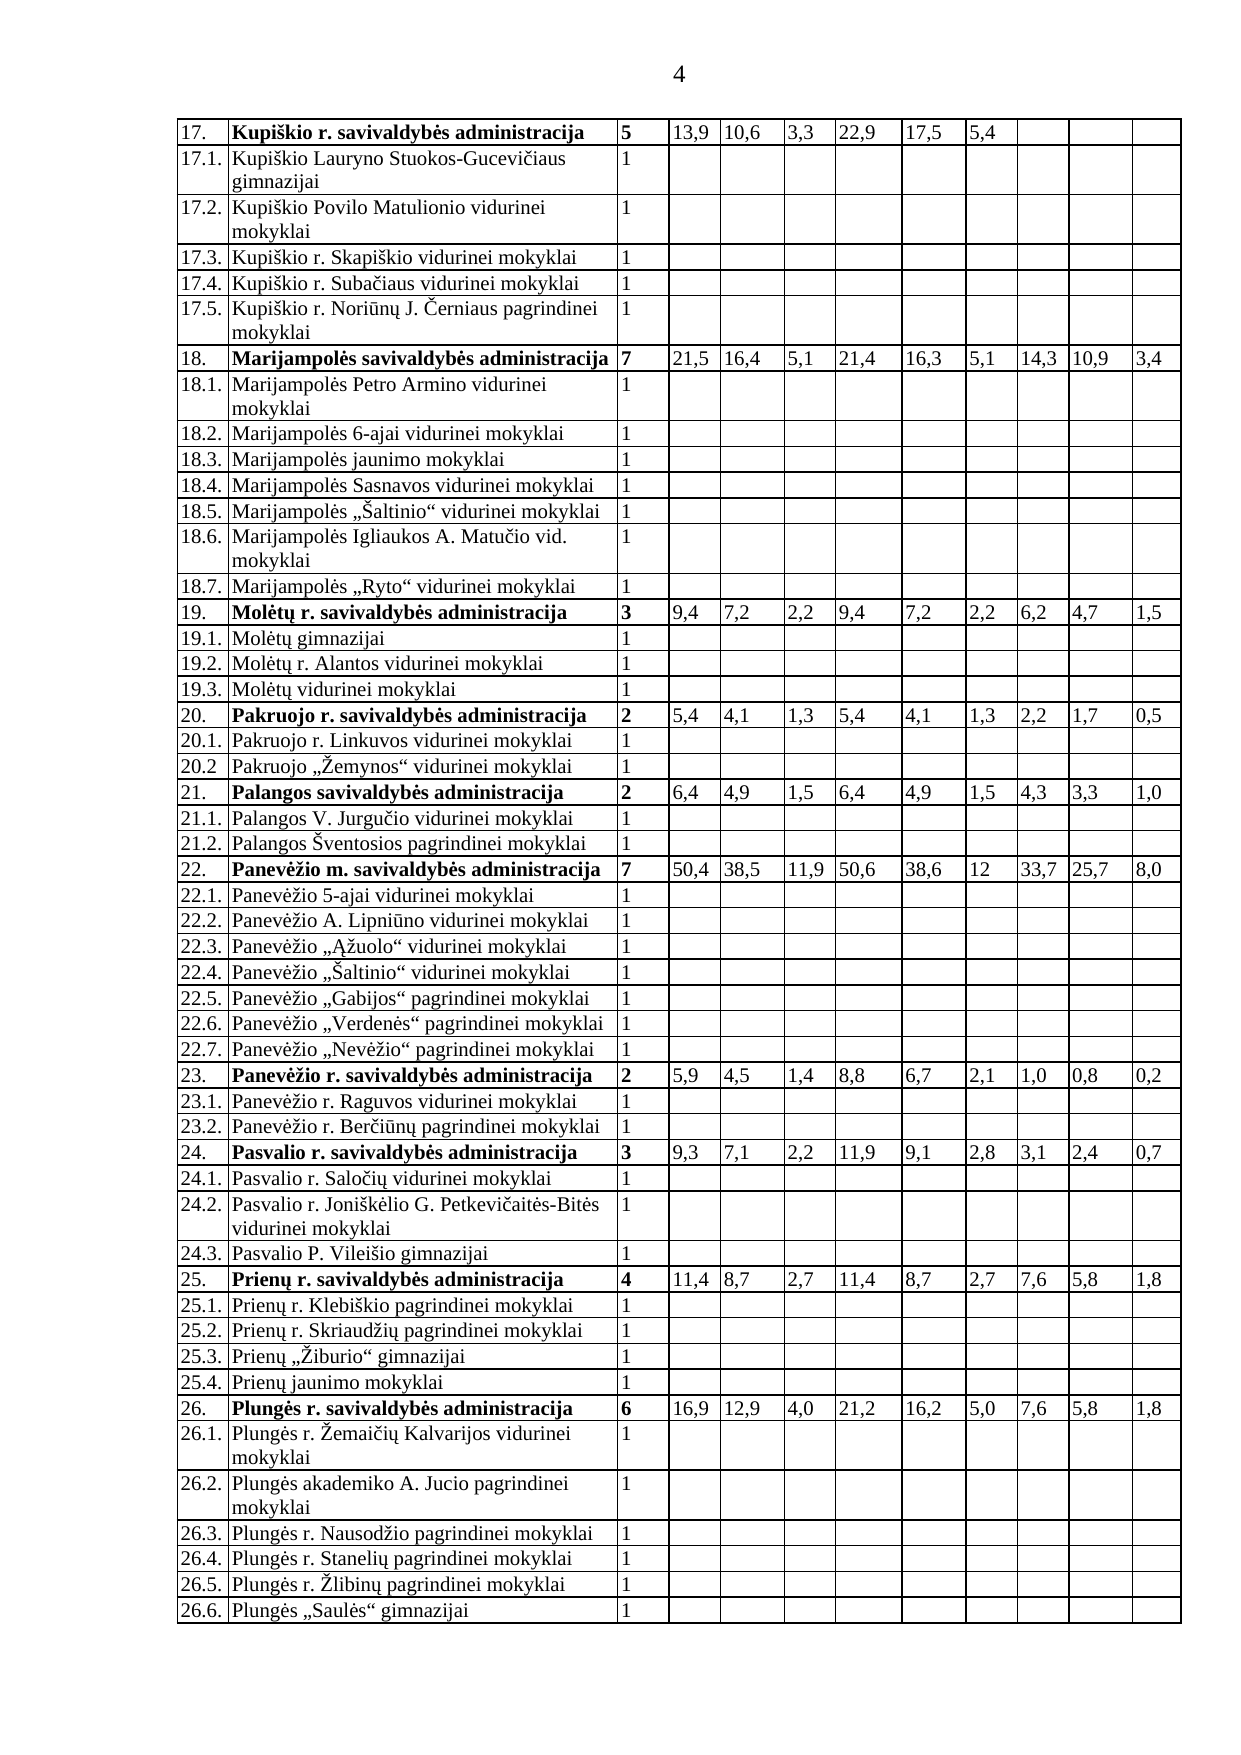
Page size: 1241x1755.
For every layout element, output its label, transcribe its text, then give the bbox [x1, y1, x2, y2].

table_cell [721, 934, 784, 958]
table_cell 1 [618, 1370, 668, 1394]
table_cell [903, 1293, 965, 1317]
table_cell [785, 677, 835, 701]
table_cell [670, 1293, 720, 1317]
table_cell 17.2. [178, 195, 228, 243]
table_cell [903, 986, 965, 1010]
table_cell [836, 626, 901, 649]
table_cell [1070, 1370, 1132, 1394]
table_cell [1133, 1241, 1180, 1265]
table_cell [967, 934, 1017, 958]
table_cell [1070, 677, 1132, 701]
table_cell [836, 1166, 901, 1190]
table_cell [785, 728, 835, 752]
table_cell [1018, 1089, 1068, 1113]
table_cell 1 [618, 754, 668, 778]
table_cell [1133, 883, 1180, 907]
table_cell 4,9 [721, 780, 784, 804]
table_cell [1133, 908, 1180, 933]
table_cell [721, 473, 784, 497]
table_cell 4,3 [1018, 780, 1068, 804]
table_cell [1070, 1598, 1132, 1622]
table_cell [721, 524, 784, 572]
table_cell [836, 447, 901, 471]
table_cell [721, 271, 784, 295]
table_cell 18.2. [178, 421, 228, 446]
table_cell [785, 1572, 835, 1596]
table_cell 2 [618, 1063, 668, 1087]
table_cell [836, 271, 901, 295]
table_cell 1 [618, 372, 668, 420]
table_cell [967, 1421, 1017, 1469]
table_cell 17. [178, 120, 228, 144]
table_cell [967, 1471, 1017, 1519]
table_cell [785, 831, 835, 855]
table_cell [836, 908, 901, 933]
table_cell 38,6 [903, 857, 965, 881]
table_cell [903, 831, 965, 855]
table_cell [967, 1572, 1017, 1596]
table_cell [1070, 1241, 1132, 1265]
table_cell 5,1 [967, 346, 1017, 370]
table_cell 19.3. [178, 677, 228, 701]
table_cell [785, 883, 835, 907]
table_cell [836, 960, 901, 984]
table_cell [721, 421, 784, 446]
table_cell 4,1 [721, 703, 784, 727]
table_cell 1 [618, 677, 668, 701]
table_cell [1070, 651, 1132, 675]
table_cell [903, 271, 965, 295]
table_cell 13,9 [670, 120, 720, 144]
table_cell Panevėžio A. Lipniūno vidurinei mokyklai [229, 908, 617, 933]
table_cell [721, 1521, 784, 1545]
table_cell [1018, 806, 1068, 830]
table_cell [1070, 626, 1132, 649]
table_cell [967, 1011, 1017, 1036]
table_cell [1018, 120, 1068, 144]
table_cell 19.1. [178, 626, 228, 649]
table_cell Marijampolės jaunimo mokyklai [229, 447, 617, 471]
table_cell [836, 831, 901, 855]
table_cell [785, 1521, 835, 1545]
table_cell Marijampolės „Ryto“ vidurinei mokyklai [229, 574, 617, 598]
table_cell [1018, 195, 1068, 243]
table_cell [721, 1037, 784, 1061]
table_cell [1133, 421, 1180, 446]
table_cell [1133, 1370, 1180, 1394]
table_cell 23.2. [178, 1114, 228, 1138]
table_cell [836, 421, 901, 446]
table_cell [785, 806, 835, 830]
table_cell [836, 1344, 901, 1368]
table_cell 25,7 [1070, 857, 1132, 881]
table_cell [721, 1572, 784, 1596]
table_cell [1133, 986, 1180, 1010]
table_cell 1,7 [1070, 703, 1132, 727]
table_cell [903, 1344, 965, 1368]
table_cell 25.2. [178, 1318, 228, 1342]
table_cell Plungės r. Stanelių pagrindinei mokyklai [229, 1546, 617, 1571]
table_cell [785, 986, 835, 1010]
table_cell [967, 473, 1017, 497]
table_cell [670, 728, 720, 752]
table_cell [1133, 499, 1180, 523]
table_cell [670, 245, 720, 269]
table_cell 18.3. [178, 447, 228, 471]
table_cell 22.3. [178, 934, 228, 958]
table_cell 23. [178, 1063, 228, 1087]
table_cell 16,3 [903, 346, 965, 370]
table_cell [1133, 245, 1180, 269]
table_cell Marijampolės Sasnavos vidurinei mokyklai [229, 473, 617, 497]
table_cell 0,8 [1070, 1063, 1132, 1087]
table_cell Marijampolės Igliaukos A. Matučio vid. mokyklai [229, 524, 617, 572]
table_cell [903, 1241, 965, 1265]
table_cell 7,2 [721, 600, 784, 624]
table_cell [721, 1166, 784, 1190]
table_cell [836, 728, 901, 752]
table_cell [1133, 1192, 1180, 1239]
table_cell [1133, 372, 1180, 420]
table_cell [836, 499, 901, 523]
table_cell 33,7 [1018, 857, 1068, 881]
table_cell [1018, 934, 1068, 958]
table_cell 4,7 [1070, 600, 1132, 624]
table_cell 26.6. [178, 1598, 228, 1622]
table_cell 18.6. [178, 524, 228, 572]
table_cell [836, 524, 901, 572]
table_cell [721, 1241, 784, 1265]
table_cell [670, 1241, 720, 1265]
table_cell [670, 1370, 720, 1394]
table_cell Kupiškio Povilo Matulionio vidurinei mokyklai [229, 195, 617, 243]
table_cell 5,4 [836, 703, 901, 727]
table_cell [785, 1293, 835, 1317]
table_cell [670, 1089, 720, 1113]
table_cell [721, 1421, 784, 1469]
table_cell [1070, 195, 1132, 243]
table_cell [670, 1521, 720, 1545]
table_cell 50,4 [670, 857, 720, 881]
table_cell [967, 421, 1017, 446]
table_cell [1070, 1011, 1132, 1036]
table_cell 24.1. [178, 1166, 228, 1190]
table_cell [1070, 1293, 1132, 1317]
table_cell 7 [618, 346, 668, 370]
table_cell Prienų r. Skriaudžių pagrindinei mokyklai [229, 1318, 617, 1342]
table_cell [721, 146, 784, 193]
table_cell 25.1. [178, 1293, 228, 1317]
table_cell 26. [178, 1396, 228, 1420]
table_cell 21,4 [836, 346, 901, 370]
table_cell [836, 1471, 901, 1519]
table_cell [836, 1241, 901, 1265]
table_cell [836, 677, 901, 701]
table_cell [721, 831, 784, 855]
table_cell [721, 1192, 784, 1239]
table_cell [1070, 271, 1132, 295]
table_cell [836, 934, 901, 958]
table_cell [903, 372, 965, 420]
table_cell [1133, 960, 1180, 984]
table_cell [1133, 195, 1180, 243]
table_cell [903, 960, 965, 984]
table_cell Panevėžio „Gabijos“ pagrindinei mokyklai [229, 986, 617, 1010]
table_cell [785, 245, 835, 269]
table_cell [967, 524, 1017, 572]
table_cell 6,2 [1018, 600, 1068, 624]
table_cell 10,6 [721, 120, 784, 144]
table_cell 1 [618, 1089, 668, 1113]
table_cell [903, 1089, 965, 1113]
table_cell [1018, 1421, 1068, 1469]
table_cell [1133, 271, 1180, 295]
table_cell 7,2 [903, 600, 965, 624]
table_cell [967, 1546, 1017, 1571]
table_cell [836, 1293, 901, 1317]
table_cell 1 [618, 960, 668, 984]
table_cell 25.4. [178, 1370, 228, 1394]
table_cell [903, 1598, 965, 1622]
table_cell 10,9 [1070, 346, 1132, 370]
table_cell [903, 1546, 965, 1571]
table_cell 6,4 [836, 780, 901, 804]
table_cell [967, 626, 1017, 649]
table_cell [1070, 1192, 1132, 1239]
table_cell [1018, 1471, 1068, 1519]
table_cell 18.5. [178, 499, 228, 523]
table_cell 1 [618, 1114, 668, 1138]
table_cell 5,8 [1070, 1396, 1132, 1420]
table_cell 2,2 [785, 600, 835, 624]
table_cell [785, 1192, 835, 1239]
table_cell 19. [178, 600, 228, 624]
table_cell [721, 1318, 784, 1342]
table_cell [836, 1546, 901, 1571]
table_cell [903, 651, 965, 675]
table_cell [670, 1037, 720, 1061]
table_cell [836, 1114, 901, 1138]
table_cell 1,8 [1133, 1267, 1180, 1291]
table_cell [1070, 473, 1132, 497]
table_cell 8,7 [721, 1267, 784, 1291]
table_cell Plungės r. savivaldybės administracija [229, 1396, 617, 1420]
table_cell [903, 1011, 965, 1036]
table_cell [1070, 1089, 1132, 1113]
table_cell 1 [618, 1572, 668, 1596]
table_cell [1070, 1318, 1132, 1342]
table_cell 12,9 [721, 1396, 784, 1420]
table_cell [836, 473, 901, 497]
table_cell Kupiškio r. savivaldybės administracija [229, 120, 617, 144]
table_cell [836, 1370, 901, 1394]
table_cell [836, 574, 901, 598]
table_cell [785, 1114, 835, 1138]
table_cell 1 [618, 195, 668, 243]
table_cell [670, 1546, 720, 1571]
table_cell [1133, 1166, 1180, 1190]
table_cell [967, 806, 1017, 830]
table_cell [903, 447, 965, 471]
table_cell [670, 1471, 720, 1519]
table_cell 1 [618, 986, 668, 1010]
table_cell [903, 806, 965, 830]
table_cell [670, 626, 720, 649]
table_cell [670, 960, 720, 984]
table_cell [670, 421, 720, 446]
table_cell [785, 1318, 835, 1342]
table_cell 22.6. [178, 1011, 228, 1036]
table_cell [1070, 1344, 1132, 1368]
table_cell [1018, 271, 1068, 295]
table_cell [785, 296, 835, 344]
table_cell Marijampolės Petro Armino vidurinei mokyklai [229, 372, 617, 420]
table_cell [1070, 120, 1132, 144]
table_cell 9,1 [903, 1140, 965, 1164]
table_cell 5 [618, 120, 668, 144]
table_cell 1 [618, 245, 668, 269]
table_cell Plungės akademiko A. Jucio pagrindinei mokyklai [229, 1471, 617, 1519]
table_cell [785, 447, 835, 471]
table_cell 8,7 [903, 1267, 965, 1291]
table_cell [903, 524, 965, 572]
table_cell [836, 651, 901, 675]
table_cell [670, 296, 720, 344]
table_cell [1133, 806, 1180, 830]
table_cell [1018, 831, 1068, 855]
table_cell [785, 754, 835, 778]
table_cell [903, 754, 965, 778]
table_cell [1133, 1037, 1180, 1061]
table_cell [903, 296, 965, 344]
table_cell [721, 677, 784, 701]
table_cell [721, 986, 784, 1010]
table_cell [1070, 372, 1132, 420]
table_cell 1 [618, 1318, 668, 1342]
table_cell [967, 1344, 1017, 1368]
table_cell [903, 499, 965, 523]
table_cell [670, 447, 720, 471]
table_cell 23.1. [178, 1089, 228, 1113]
table_cell [1018, 1572, 1068, 1596]
table_cell [670, 372, 720, 420]
table_cell Kupiškio r. Noriūnų J. Černiaus pagrindinei mokyklai [229, 296, 617, 344]
table_cell 1 [618, 883, 668, 907]
table_cell [721, 728, 784, 752]
table_cell [1133, 1344, 1180, 1368]
table_cell 16,2 [903, 1396, 965, 1420]
table_cell 1 [618, 1192, 668, 1239]
table_cell [1018, 883, 1068, 907]
table_cell [721, 960, 784, 984]
table_cell [1070, 960, 1132, 984]
table_cell Molėtų r. savivaldybės administracija [229, 600, 617, 624]
table_cell [1070, 1037, 1132, 1061]
table_cell [1070, 1546, 1132, 1571]
table_cell 0,7 [1133, 1140, 1180, 1164]
table_cell 17.3. [178, 245, 228, 269]
table_cell [785, 146, 835, 193]
table_cell [967, 1318, 1017, 1342]
table_cell 1 [618, 1241, 668, 1265]
table_cell [670, 1572, 720, 1596]
table_cell 6 [618, 1396, 668, 1420]
table_cell 1,5 [785, 780, 835, 804]
table_cell Pasvalio r. savivaldybės administracija [229, 1140, 617, 1164]
table_cell 18.7. [178, 574, 228, 598]
table_cell [785, 1546, 835, 1571]
table_cell [1018, 447, 1068, 471]
table_cell [1070, 447, 1132, 471]
table_cell 22.2. [178, 908, 228, 933]
table_cell [967, 296, 1017, 344]
table_cell [785, 1344, 835, 1368]
table_cell [1018, 1521, 1068, 1545]
table_cell [670, 524, 720, 572]
table_cell 1,3 [967, 703, 1017, 727]
table_cell [785, 1370, 835, 1394]
table_cell 2,4 [1070, 1140, 1132, 1164]
table_cell 7 [618, 857, 668, 881]
table_cell [721, 1089, 784, 1113]
table_cell [670, 146, 720, 193]
table_cell [967, 960, 1017, 984]
table_cell Palangos Šventosios pagrindinei mokyklai [229, 831, 617, 855]
table_cell [1070, 728, 1132, 752]
table_cell [1018, 146, 1068, 193]
table_cell [1018, 754, 1068, 778]
table_cell [670, 1192, 720, 1239]
table_cell [670, 986, 720, 1010]
table_cell [1070, 245, 1132, 269]
table_cell 8,0 [1133, 857, 1180, 881]
table_cell [1018, 1598, 1068, 1622]
table_cell 2,2 [1018, 703, 1068, 727]
table_cell 1 [618, 1037, 668, 1061]
table_cell [967, 372, 1017, 420]
table_cell 6,4 [670, 780, 720, 804]
table_cell 5,9 [670, 1063, 720, 1087]
table_cell [967, 883, 1017, 907]
table_cell [721, 806, 784, 830]
table_cell 1,3 [785, 703, 835, 727]
table_cell [670, 1318, 720, 1342]
table_cell [721, 1598, 784, 1622]
table_cell 2,7 [785, 1267, 835, 1291]
table_cell [1133, 1546, 1180, 1571]
table_cell 8,8 [836, 1063, 901, 1087]
table_cell 1 [618, 831, 668, 855]
table_cell [836, 883, 901, 907]
table_cell 12 [967, 857, 1017, 881]
table_cell 50,6 [836, 857, 901, 881]
table_cell [836, 1318, 901, 1342]
table_cell [903, 1318, 965, 1342]
table_cell [1070, 908, 1132, 933]
table_cell Panevėžio r. Berčiūnų pagrindinei mokyklai [229, 1114, 617, 1138]
table_cell 1 [618, 1521, 668, 1545]
table_cell 1 [618, 271, 668, 295]
table_cell [967, 1089, 1017, 1113]
table_cell [785, 626, 835, 649]
table_cell [785, 1089, 835, 1113]
table_cell Palangos savivaldybės administracija [229, 780, 617, 804]
table_cell [1070, 499, 1132, 523]
table_cell [1018, 1192, 1068, 1239]
table_cell [785, 960, 835, 984]
table_cell Prienų r. Klebiškio pagrindinei mokyklai [229, 1293, 617, 1317]
table_cell [1018, 1546, 1068, 1571]
table_cell 1 [618, 146, 668, 193]
table_cell 1 [618, 1344, 668, 1368]
table_cell 26.2. [178, 1471, 228, 1519]
table_cell [836, 245, 901, 269]
table_cell [967, 574, 1017, 598]
table_cell [1133, 1421, 1180, 1469]
table_cell [836, 1192, 901, 1239]
table_cell 25.3. [178, 1344, 228, 1368]
table_cell [1070, 296, 1132, 344]
table_cell [1133, 754, 1180, 778]
table_cell 1,4 [785, 1063, 835, 1087]
table_cell 21.1. [178, 806, 228, 830]
table_cell [903, 1521, 965, 1545]
table_cell [836, 146, 901, 193]
table_cell [903, 728, 965, 752]
table_cell [721, 245, 784, 269]
table_cell [785, 934, 835, 958]
table_cell [670, 806, 720, 830]
table_cell [967, 986, 1017, 1010]
table_cell 3,1 [1018, 1140, 1068, 1164]
table_cell [1133, 1598, 1180, 1622]
table_cell 1 [618, 574, 668, 598]
table_cell [967, 1241, 1017, 1265]
table_cell [1018, 245, 1068, 269]
table_cell [1070, 421, 1132, 446]
table_cell 9,3 [670, 1140, 720, 1164]
table_cell 7,1 [721, 1140, 784, 1164]
table_cell Panevėžio r. Raguvos vidurinei mokyklai [229, 1089, 617, 1113]
table_cell [721, 447, 784, 471]
table_cell [967, 195, 1017, 243]
table_cell [670, 677, 720, 701]
table_cell 5,0 [967, 1396, 1017, 1420]
table_cell [785, 651, 835, 675]
table_cell Panevėžio „Nevėžio“ pagrindinei mokyklai [229, 1037, 617, 1061]
table_cell 2,2 [785, 1140, 835, 1164]
table_cell 25. [178, 1267, 228, 1291]
table_cell [1133, 296, 1180, 344]
table_cell [1133, 677, 1180, 701]
table_cell [670, 1011, 720, 1036]
table_cell 21.2. [178, 831, 228, 855]
table_cell [1018, 1293, 1068, 1317]
table_cell 1 [618, 908, 668, 933]
table_cell [721, 1546, 784, 1571]
table_cell [1018, 626, 1068, 649]
table_cell [1133, 651, 1180, 675]
table_cell [1133, 1572, 1180, 1596]
table_cell [967, 271, 1017, 295]
table_cell [1133, 728, 1180, 752]
table_cell 1 [618, 524, 668, 572]
table_cell [903, 1037, 965, 1061]
table_cell [903, 1370, 965, 1394]
table_cell [670, 195, 720, 243]
table_cell 9,4 [670, 600, 720, 624]
table_cell [1018, 728, 1068, 752]
table_cell [670, 651, 720, 675]
table_cell [903, 677, 965, 701]
table_cell 21,2 [836, 1396, 901, 1420]
table_cell [1133, 934, 1180, 958]
table_cell Marijampolės 6-ajai vidurinei mokyklai [229, 421, 617, 446]
table_cell [785, 574, 835, 598]
table_cell [1070, 1114, 1132, 1138]
table_cell [967, 1370, 1017, 1394]
table_cell Panevėžio „Ąžuolo“ vidurinei mokyklai [229, 934, 617, 958]
table_cell [1133, 447, 1180, 471]
table_cell [785, 473, 835, 497]
table_cell [903, 1114, 965, 1138]
table_cell Plungės r. Žlibinų pagrindinei mokyklai [229, 1572, 617, 1596]
table_cell 16,9 [670, 1396, 720, 1420]
table_cell [1018, 651, 1068, 675]
table_cell 1 [618, 934, 668, 958]
table_cell [785, 1598, 835, 1622]
table_cell Pakruojo r. Linkuvos vidurinei mokyklai [229, 728, 617, 752]
table_cell [785, 1037, 835, 1061]
table_cell 1 [618, 499, 668, 523]
table_cell [967, 447, 1017, 471]
table_cell [1018, 1114, 1068, 1138]
table_cell [836, 1521, 901, 1545]
table_cell 2,8 [967, 1140, 1017, 1164]
table_cell Molėtų r. Alantos vidurinei mokyklai [229, 651, 617, 675]
table_cell [836, 1037, 901, 1061]
table_cell [1133, 626, 1180, 649]
table_cell [836, 806, 901, 830]
table_cell 4,5 [721, 1063, 784, 1087]
table_cell [721, 651, 784, 675]
table_cell [967, 499, 1017, 523]
table_cell [836, 1598, 901, 1622]
table_cell 24.2. [178, 1192, 228, 1239]
table_cell 4 [618, 1267, 668, 1291]
table_cell 4,9 [903, 780, 965, 804]
table_cell [1070, 806, 1132, 830]
table_cell [721, 1114, 784, 1138]
table_cell [721, 1471, 784, 1519]
table_cell [967, 1293, 1017, 1317]
table_cell Prienų r. savivaldybės administracija [229, 1267, 617, 1291]
table_cell [903, 574, 965, 598]
table_cell [1133, 1114, 1180, 1138]
table_cell [1133, 1318, 1180, 1342]
table_cell 3,3 [785, 120, 835, 144]
table_cell [721, 1344, 784, 1368]
table_cell [785, 271, 835, 295]
table_cell 26.1. [178, 1421, 228, 1469]
table_cell [967, 1166, 1017, 1190]
table_cell 1 [618, 1471, 668, 1519]
table_cell 18.1. [178, 372, 228, 420]
table_cell [785, 372, 835, 420]
table_cell [721, 195, 784, 243]
table_cell [1018, 677, 1068, 701]
table_cell 11,9 [836, 1140, 901, 1164]
table_cell [721, 908, 784, 933]
table_cell [721, 883, 784, 907]
table_cell [836, 754, 901, 778]
table_cell [1018, 986, 1068, 1010]
table_cell [967, 908, 1017, 933]
table_cell [1070, 1471, 1132, 1519]
table_cell Plungės r. Žemaičių Kalvarijos vidurinei mokyklai [229, 1421, 617, 1469]
table_cell [1018, 524, 1068, 572]
table_cell 20.2 [178, 754, 228, 778]
table_cell 5,4 [670, 703, 720, 727]
table_cell 1,0 [1133, 780, 1180, 804]
table_cell [903, 883, 965, 907]
table_cell [967, 1192, 1017, 1239]
table_cell Plungės r. Nausodžio pagrindinei mokyklai [229, 1521, 617, 1545]
table_cell 18.4. [178, 473, 228, 497]
table_cell 1,5 [1133, 600, 1180, 624]
table_cell 22.7. [178, 1037, 228, 1061]
table_cell [1133, 1089, 1180, 1113]
table_cell 3 [618, 1140, 668, 1164]
table_cell [967, 1037, 1017, 1061]
table_cell [785, 908, 835, 933]
table_cell 3 [618, 600, 668, 624]
table_cell 2 [618, 780, 668, 804]
table_cell [1018, 1037, 1068, 1061]
table_cell Kupiškio r. Subačiaus vidurinei mokyklai [229, 271, 617, 295]
table_cell [967, 728, 1017, 752]
table_cell [670, 271, 720, 295]
table_cell [721, 296, 784, 344]
table_cell 22.5. [178, 986, 228, 1010]
table_cell [836, 1089, 901, 1113]
table_cell 1,5 [967, 780, 1017, 804]
table_cell [903, 1572, 965, 1596]
table_cell 3,3 [1070, 780, 1132, 804]
table_cell 6,7 [903, 1063, 965, 1087]
table_cell [836, 1421, 901, 1469]
table_cell 11,4 [836, 1267, 901, 1291]
table_cell [967, 245, 1017, 269]
table_cell [967, 1598, 1017, 1622]
table_cell [785, 499, 835, 523]
table_cell [1018, 960, 1068, 984]
table_cell [1133, 831, 1180, 855]
table_cell 19.2. [178, 651, 228, 675]
table_cell [1070, 883, 1132, 907]
table_cell [967, 651, 1017, 675]
table_cell [670, 1421, 720, 1469]
table_cell [1018, 421, 1068, 446]
table_cell 5,1 [785, 346, 835, 370]
table_cell [721, 626, 784, 649]
table_cell 5,4 [967, 120, 1017, 144]
table_cell 18. [178, 346, 228, 370]
table_cell 4,1 [903, 703, 965, 727]
table_cell Panevėžio „Verdenės“ pagrindinei mokyklai [229, 1011, 617, 1036]
table_cell 1 [618, 1421, 668, 1469]
table_cell 1 [618, 1011, 668, 1036]
table_cell [1133, 574, 1180, 598]
table_cell Panevėžio m. savivaldybės administracija [229, 857, 617, 881]
table_cell 7,6 [1018, 1396, 1068, 1420]
table_cell [903, 421, 965, 446]
table_cell [903, 1166, 965, 1190]
table_cell [1133, 1471, 1180, 1519]
table_cell [1018, 499, 1068, 523]
table_cell Kupiškio Lauryno Stuokos-Gucevičiaus gimnazijai [229, 146, 617, 193]
table_cell [1018, 372, 1068, 420]
table_cell 2 [618, 703, 668, 727]
table_cell 16,4 [721, 346, 784, 370]
table_cell 1 [618, 296, 668, 344]
table_cell 1 [618, 728, 668, 752]
table_cell 22. [178, 857, 228, 881]
table_cell 1 [618, 806, 668, 830]
table_cell [785, 524, 835, 572]
table_cell [836, 1572, 901, 1596]
table_cell Plungės „Saulės“ gimnazijai [229, 1598, 617, 1622]
table_cell 2,2 [967, 600, 1017, 624]
table_cell [785, 195, 835, 243]
table_cell 17.1. [178, 146, 228, 193]
table_cell 4,0 [785, 1396, 835, 1420]
table_cell [1070, 1572, 1132, 1596]
table_cell [903, 626, 965, 649]
table_cell [903, 245, 965, 269]
table_cell [903, 146, 965, 193]
table_cell [903, 473, 965, 497]
table_cell [670, 1114, 720, 1138]
table_cell [967, 1521, 1017, 1545]
table_cell [1133, 1521, 1180, 1545]
table_cell [1070, 574, 1132, 598]
table_cell [1018, 908, 1068, 933]
table_cell 1 [618, 626, 668, 649]
table_cell [967, 1114, 1017, 1138]
table_cell 7,6 [1018, 1267, 1068, 1291]
table_cell Prienų jaunimo mokyklai [229, 1370, 617, 1394]
table_cell [670, 574, 720, 598]
table_cell 26.4. [178, 1546, 228, 1571]
table_cell 21,5 [670, 346, 720, 370]
table_cell [670, 1598, 720, 1622]
table_cell [1018, 473, 1068, 497]
table_cell [785, 1011, 835, 1036]
table_cell [967, 831, 1017, 855]
table_cell 17.5. [178, 296, 228, 344]
table_cell [903, 1421, 965, 1469]
table_cell [721, 1011, 784, 1036]
table_cell Palangos V. Jurgučio vidurinei mokyklai [229, 806, 617, 830]
table_cell 1 [618, 1166, 668, 1190]
table_cell Prienų „Žiburio“ gimnazijai [229, 1344, 617, 1368]
table_cell [721, 372, 784, 420]
table_cell [785, 1166, 835, 1190]
table_cell 9,4 [836, 600, 901, 624]
table_cell [785, 1241, 835, 1265]
table_cell Pasvalio r. Joniškėlio G. Petkevičaitės-Bitės vidurinei mokyklai [229, 1192, 617, 1239]
table_cell [1070, 986, 1132, 1010]
table_cell [785, 421, 835, 446]
table_cell [721, 499, 784, 523]
table_cell 1 [618, 421, 668, 446]
table_cell Molėtų gimnazijai [229, 626, 617, 649]
table_cell [670, 934, 720, 958]
table_cell Pakruojo r. savivaldybės administracija [229, 703, 617, 727]
table_cell [1070, 934, 1132, 958]
table_cell Kupiškio r. Skapiškio vidurinei mokyklai [229, 245, 617, 269]
table_cell [1133, 120, 1180, 144]
table_cell [1018, 296, 1068, 344]
table_cell [721, 754, 784, 778]
table_cell 17.4. [178, 271, 228, 295]
table_cell [903, 1192, 965, 1239]
table_cell Molėtų vidurinei mokyklai [229, 677, 617, 701]
table_cell 21. [178, 780, 228, 804]
table_cell [670, 1344, 720, 1368]
table_cell [1070, 831, 1132, 855]
table_cell [721, 574, 784, 598]
table_cell [836, 1011, 901, 1036]
table_cell 3,4 [1133, 346, 1180, 370]
table_cell Marijampolės „Šaltinio“ vidurinei mokyklai [229, 499, 617, 523]
table_cell [1070, 146, 1132, 193]
table_cell [670, 908, 720, 933]
table_cell 1 [618, 651, 668, 675]
table_cell [785, 1421, 835, 1469]
table_cell Panevėžio 5-ajai vidurinei mokyklai [229, 883, 617, 907]
table_cell [1133, 524, 1180, 572]
table_cell 1,0 [1018, 1063, 1068, 1087]
table_cell [721, 1293, 784, 1317]
table_cell 1,8 [1133, 1396, 1180, 1420]
table_cell [1018, 1011, 1068, 1036]
table_cell 0,5 [1133, 703, 1180, 727]
table_cell 1 [618, 1293, 668, 1317]
table_cell [967, 146, 1017, 193]
table_cell 1 [618, 1598, 668, 1622]
table_cell [836, 372, 901, 420]
table_cell 0,2 [1133, 1063, 1180, 1087]
table_cell [1018, 1370, 1068, 1394]
table_cell 20.1. [178, 728, 228, 752]
table_cell [670, 883, 720, 907]
table_cell 1 [618, 447, 668, 471]
table_cell 1 [618, 473, 668, 497]
table_cell [967, 754, 1017, 778]
table_cell [903, 195, 965, 243]
table_cell [721, 1370, 784, 1394]
table_cell [967, 677, 1017, 701]
table_cell [1133, 1293, 1180, 1317]
table_cell Pasvalio r. Saločių vidurinei mokyklai [229, 1166, 617, 1190]
table_cell [670, 831, 720, 855]
table_cell 2,1 [967, 1063, 1017, 1087]
table_cell 11,4 [670, 1267, 720, 1291]
table_cell [903, 908, 965, 933]
table_cell [836, 986, 901, 1010]
table_cell 2,7 [967, 1267, 1017, 1291]
table_cell [903, 1471, 965, 1519]
table_cell 24.3. [178, 1241, 228, 1265]
table_cell Pasvalio P. Vileišio gimnazijai [229, 1241, 617, 1265]
table_cell [670, 473, 720, 497]
table_cell 22.4. [178, 960, 228, 984]
table_cell [1070, 1166, 1132, 1190]
table_cell [1070, 1421, 1132, 1469]
table_cell 26.3. [178, 1521, 228, 1545]
table_cell Pakruojo „Žemynos“ vidurinei mokyklai [229, 754, 617, 778]
table_cell [1070, 524, 1132, 572]
table_cell [1133, 1011, 1180, 1036]
table_cell [670, 499, 720, 523]
table_cell [1018, 1166, 1068, 1190]
table_cell 22,9 [836, 120, 901, 144]
table_cell [836, 195, 901, 243]
table_cell [1070, 1521, 1132, 1545]
table_cell 26.5. [178, 1572, 228, 1596]
table_cell 22.1. [178, 883, 228, 907]
table_cell Panevėžio r. savivaldybės administracija [229, 1063, 617, 1087]
table_cell 14,3 [1018, 346, 1068, 370]
table_cell 11,9 [785, 857, 835, 881]
table_cell [1018, 574, 1068, 598]
table_cell 38,5 [721, 857, 784, 881]
table_cell [1070, 754, 1132, 778]
table_cell [1018, 1318, 1068, 1342]
table_cell 1 [618, 1546, 668, 1571]
table_cell 24. [178, 1140, 228, 1164]
table_cell [1018, 1344, 1068, 1368]
table_cell 20. [178, 703, 228, 727]
table_cell [670, 1166, 720, 1190]
table_cell [903, 934, 965, 958]
table_cell Panevėžio „Šaltinio“ vidurinei mokyklai [229, 960, 617, 984]
table_cell Marijampolės savivaldybės administracija [229, 346, 617, 370]
table_cell [670, 754, 720, 778]
table_cell [785, 1471, 835, 1519]
table_cell [1133, 473, 1180, 497]
table_cell 5,8 [1070, 1267, 1132, 1291]
table_cell [1018, 1241, 1068, 1265]
table_cell [836, 296, 901, 344]
table_cell [1133, 146, 1180, 193]
table_cell 17,5 [903, 120, 965, 144]
